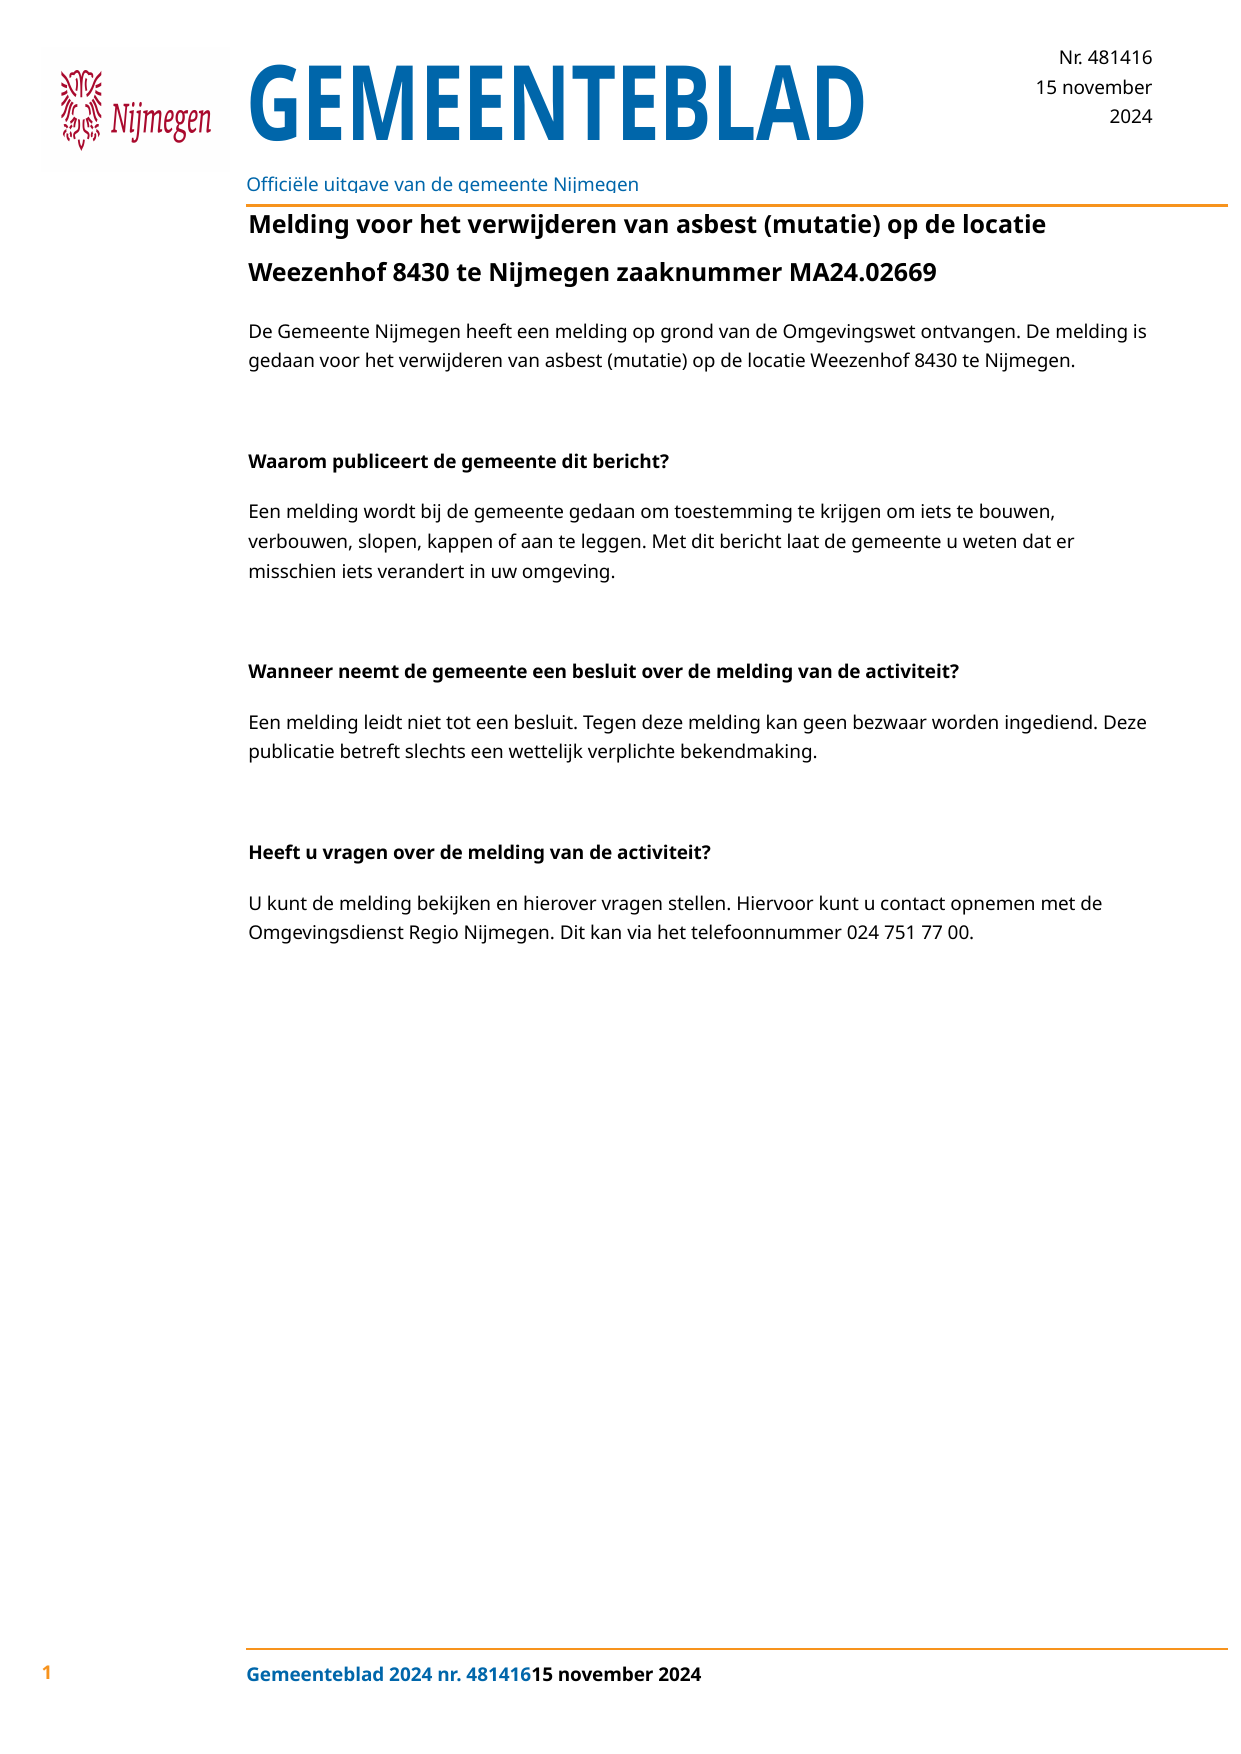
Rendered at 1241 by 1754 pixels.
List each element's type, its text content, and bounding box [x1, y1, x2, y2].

text Heeft u vragen over de melding van de activiteit? [248, 839, 1152, 865]
text Een melding leidt niet tot een besluit. Tegen deze melding kan geen bezwaar worden ingediend. Deze publicatie betreft slechts een wettelijk verplichte bekendmaking. [248, 709, 1152, 764]
text De Gemeente Nijmegen heeft een melding op grond van de Omgevingswet ontvangen. De melding is gedaan voor het verwijderen van asbest (mutatie) op de locatie Weezenhof 8430 te Nijmegen. [248, 318, 1152, 373]
text Een melding wordt bij de gemeente gedaan om toestemming te krijgen om iets te bouwen, verbouwen, slopen, kappen of aan te leggen. Met dit bericht laat de gemeente u weten dat er misschien iets verandert in uw omgeving. [248, 499, 1152, 584]
text Waarom publiceert de gemeente dit bericht? [248, 448, 1152, 474]
picture [41, 47, 231, 172]
text Wanneer neemt de gemeente een besluit over de melding van de activiteit? [248, 659, 1152, 684]
text Melding voor het verwijderen van asbest (mutatie) op de locatie Weezenhof 8430 te Nijmegen zaaknummer MA24.02669 [248, 207, 1152, 288]
text U kunt de melding bekijken en hierover vragen stellen. Hiervoor kunt u contact opnemen met de Omgevingsdienst Regio Nijmegen. Dit kan via het telefoonnummer 024 751 77 00. [248, 890, 1152, 945]
